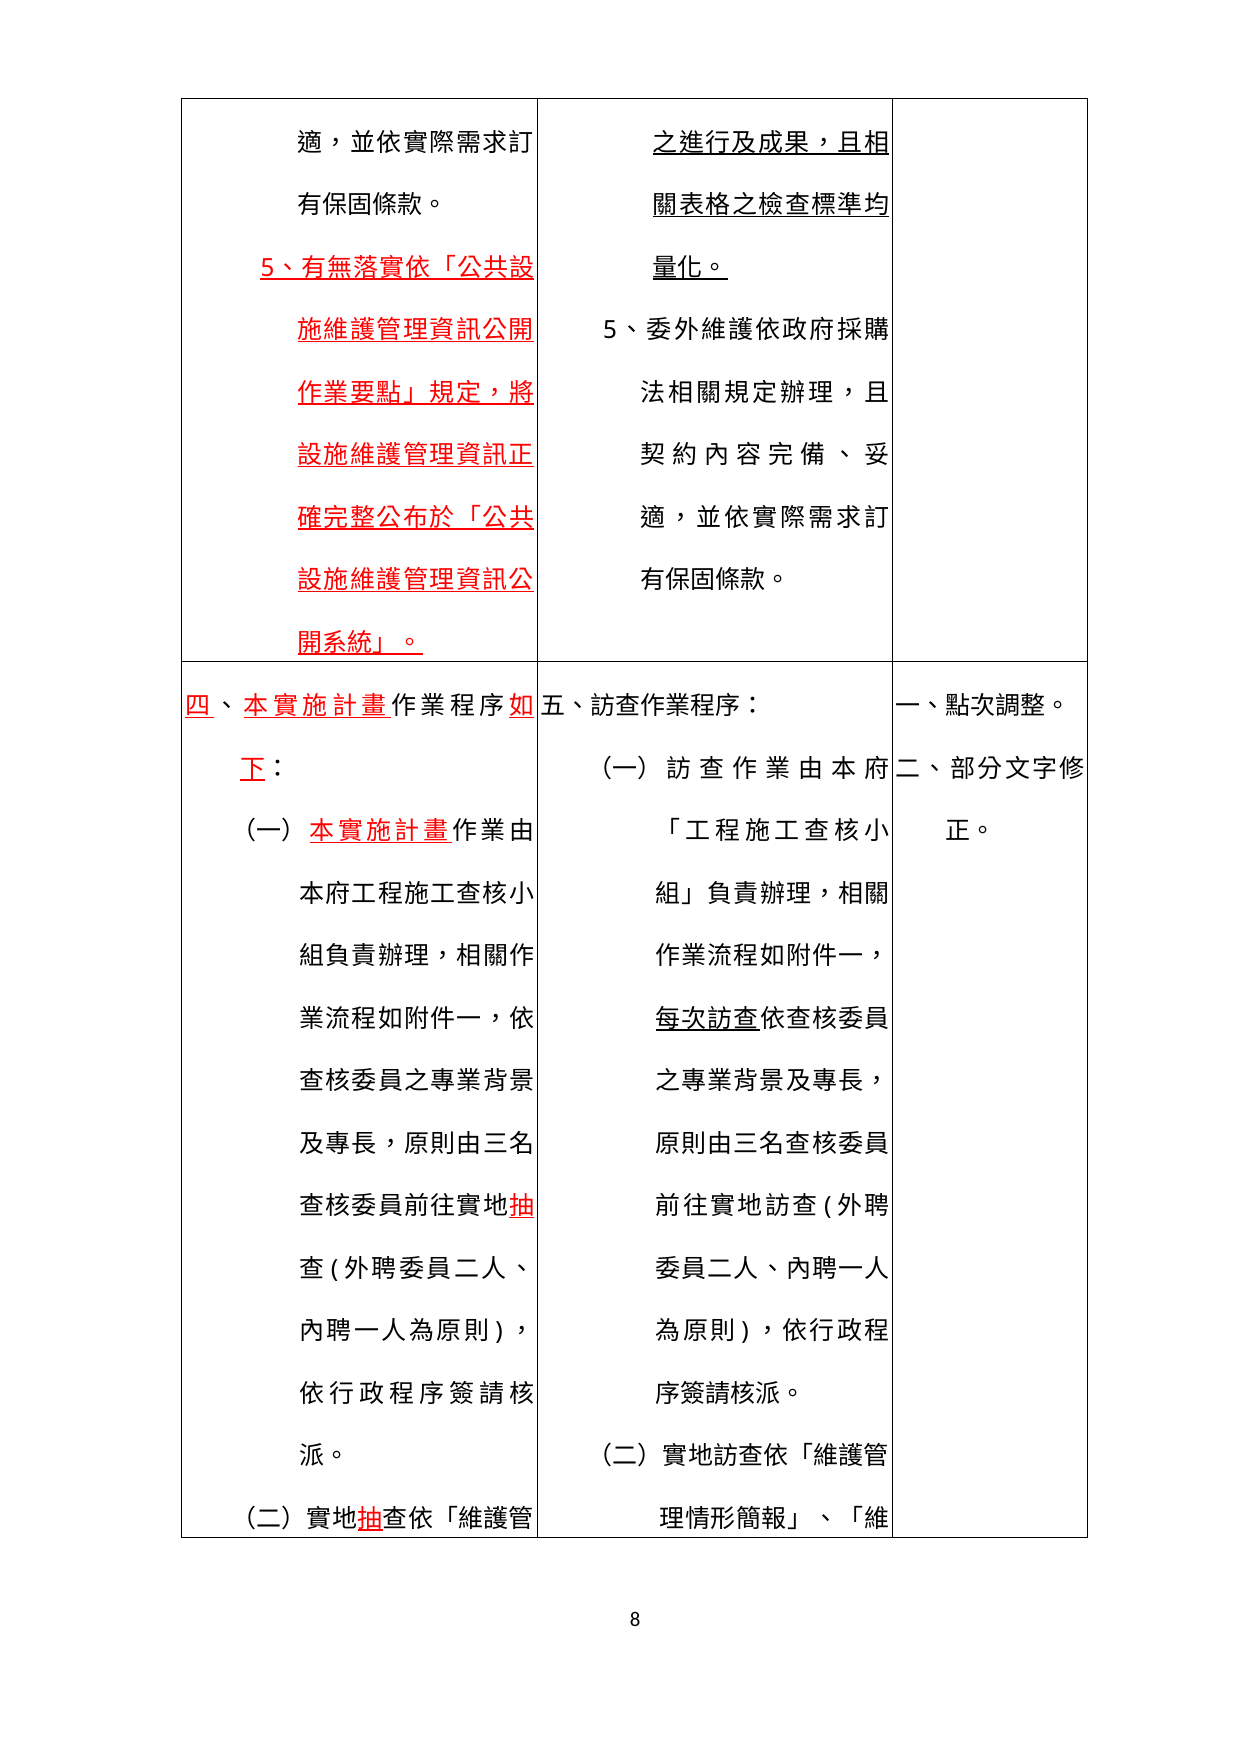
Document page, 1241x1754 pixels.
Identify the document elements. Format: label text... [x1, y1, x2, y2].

table_cell 四、本實施計畫作業程序如下： （一） 本實施計畫作業由本府工程施工查核小組負責辦理，相關作業流程如附件一，依查核委員之專業背景及專長，原則由三名查核委員前往實地抽查(外聘委員二人、內聘一人為原則)，依行政程序簽請核派。 （二）實地抽查依「維護管 [182, 662, 537, 1537]
table_cell 一、點次調整。 二、部分文字修正。 [893, 662, 1087, 1537]
table_cell 五、訪查作業程序： （一） 訪查作業由本府「工程施工查核小組」負責辦理，相關作業流程如附件一，每次訪查依查核委員之專業背景及專長，原則由三名查核委員前往實地訪查(外聘委員二人、內聘一人為原則)，依行政程序簽請核派。 （二）實地訪查依「維護管理情形簡報」、「維 [538, 662, 892, 1537]
table_cell 適，並依實際需求訂有保固條款。 5、有無落實依「公共設施維護管理資訊公開作業要點」規定，將設施維護管理資訊正確完整公布於「公共設施維護管理資訊公開系統」。 [182, 99, 537, 661]
table_cell 之進行及成果，且相關表格之檢查標準均量化。 5、委外維護依政府採購法相關規定辦理，且契約內容完備、妥適，並依實際需求訂有保固條款。 [538, 99, 892, 661]
table_cell [893, 99, 1087, 661]
